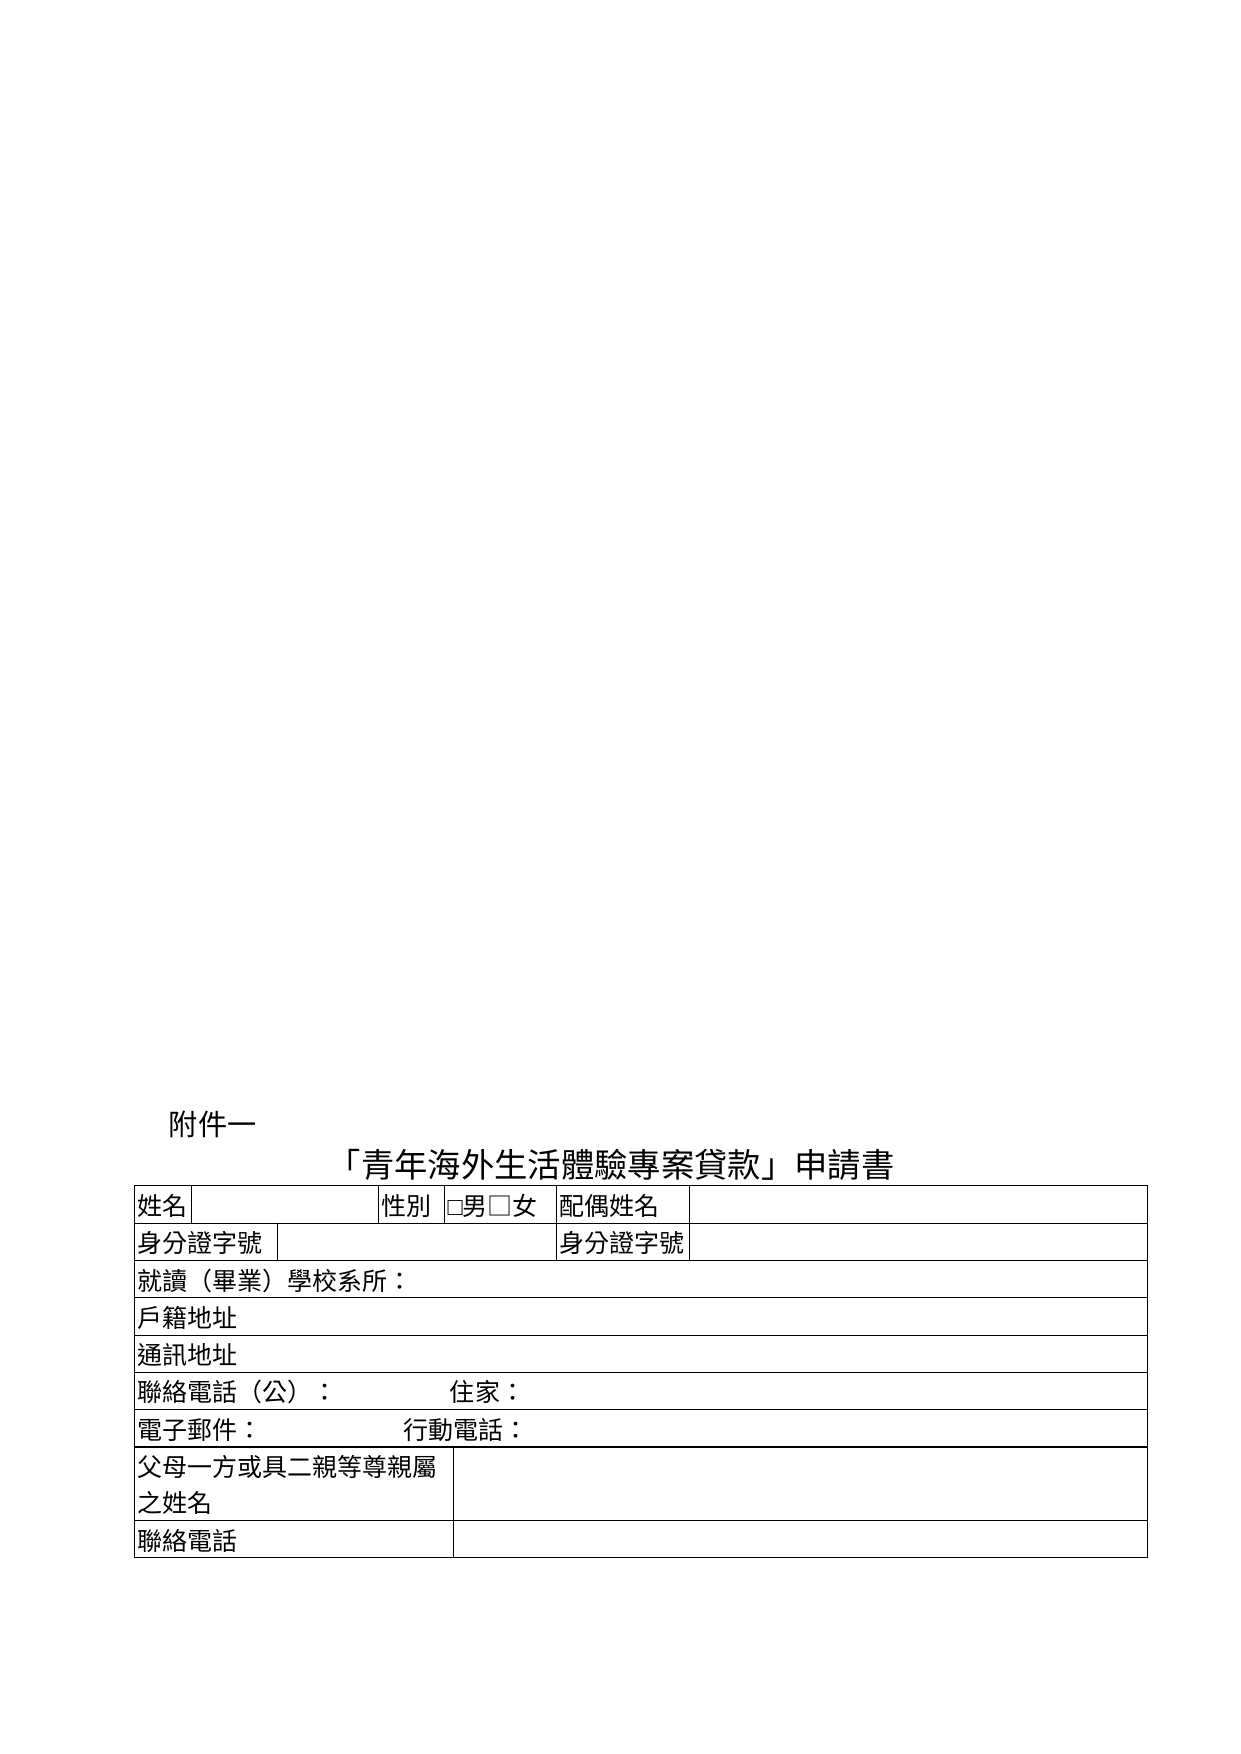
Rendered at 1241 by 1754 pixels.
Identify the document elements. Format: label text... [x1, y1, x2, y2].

table_cell 戶籍地址 [135, 1298, 1147, 1334]
table_cell 父母一方或具二親等尊親屬之姓名 [135, 1448, 453, 1520]
table_header 性別 [379, 1186, 444, 1223]
table_cell [454, 1521, 1147, 1557]
table_header □男□女 [445, 1186, 556, 1223]
table_cell 身分證字號 [557, 1224, 689, 1260]
table_cell 身分證字號 [135, 1224, 277, 1260]
table_header [192, 1186, 378, 1223]
table_cell 聯絡電話（公）： 住家： [135, 1373, 1147, 1409]
table_cell [278, 1224, 556, 1260]
table_header [690, 1186, 1147, 1223]
table_cell [454, 1448, 1147, 1520]
table_cell 通訊地址 [135, 1336, 1147, 1372]
table_cell [690, 1224, 1147, 1260]
text 附件一 [169, 1102, 1053, 1144]
table_cell 就讀（畢業）學校系所： [135, 1261, 1147, 1297]
table_header 配偶姓名 [557, 1186, 689, 1223]
table_cell 電子郵件： 行動電話： [135, 1410, 1147, 1446]
text 「青年海外生活體驗專案貸款」申請書 [169, 1144, 1053, 1185]
table_header 姓名 [135, 1186, 191, 1223]
table_cell 聯絡電話 [135, 1521, 453, 1557]
